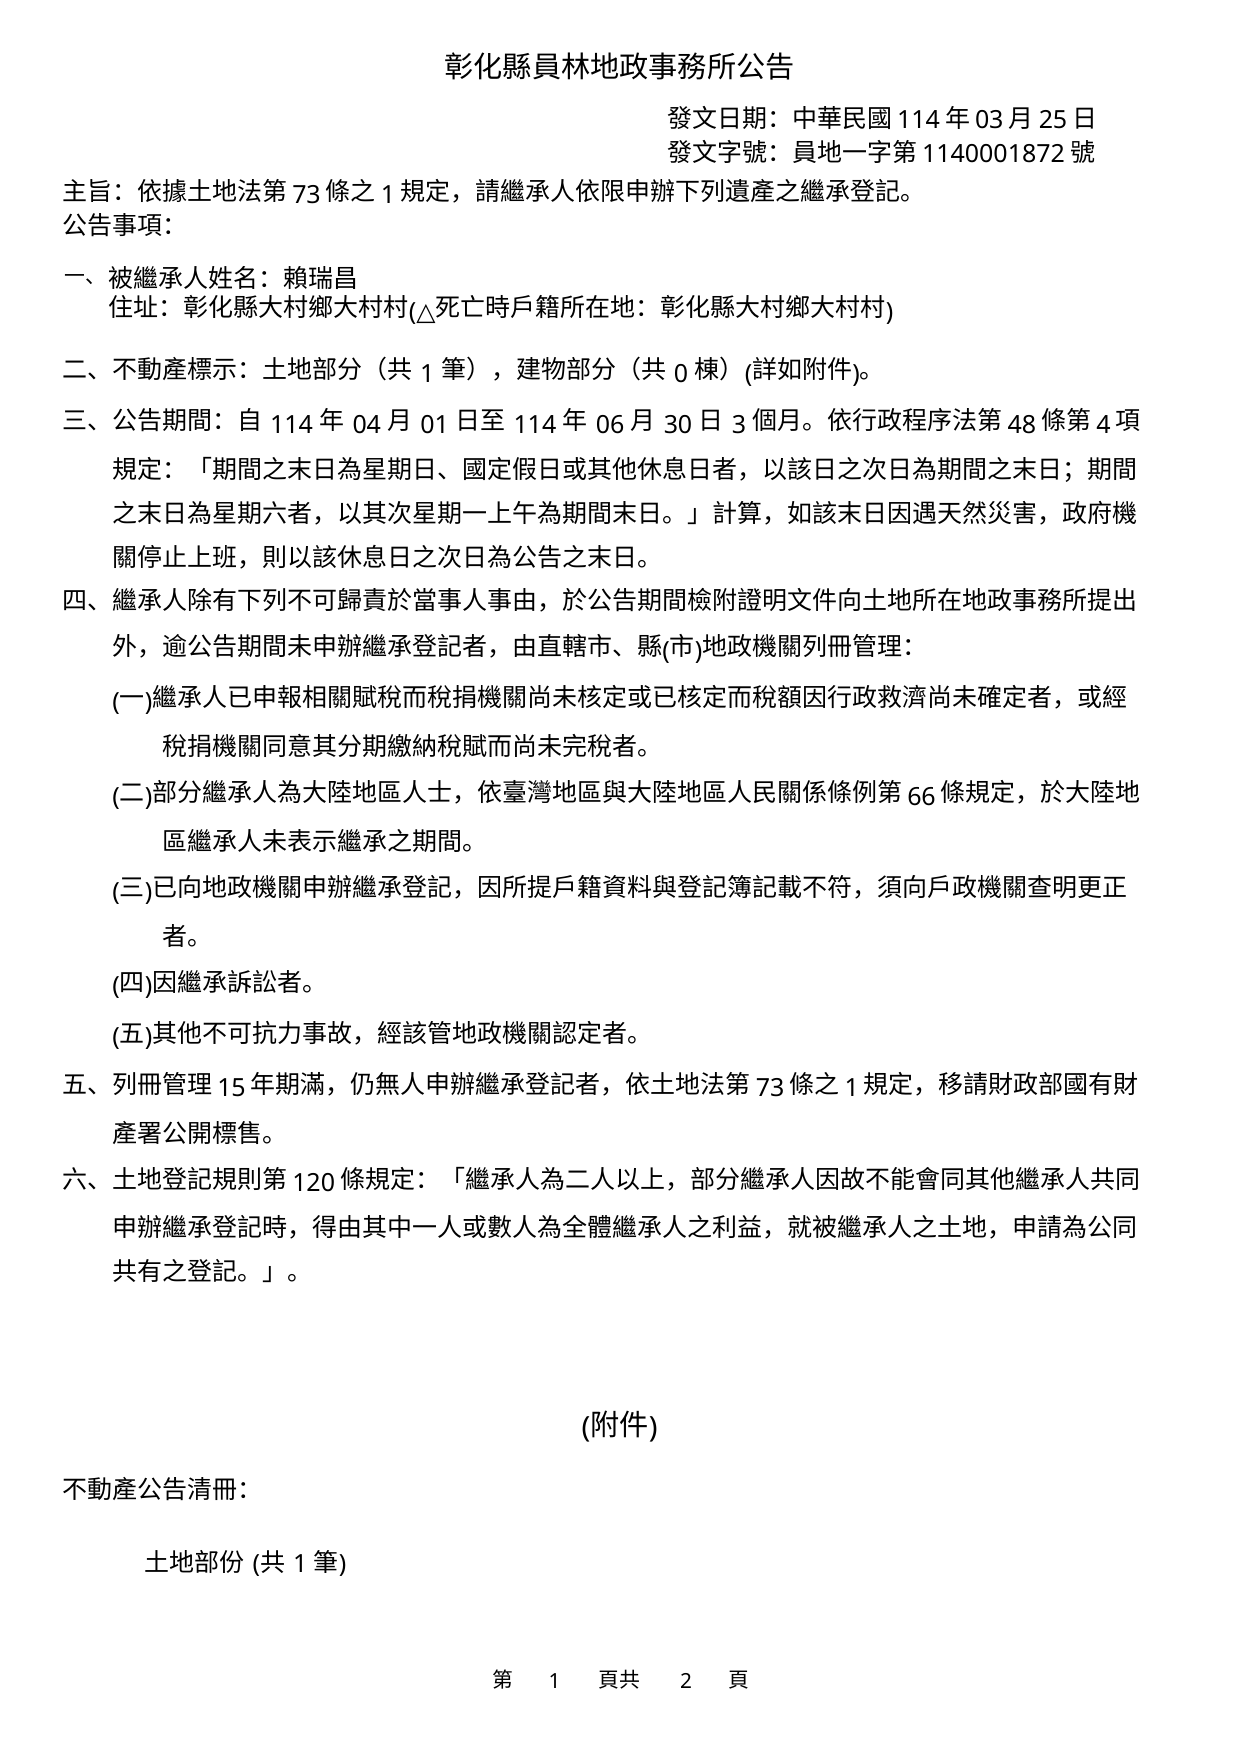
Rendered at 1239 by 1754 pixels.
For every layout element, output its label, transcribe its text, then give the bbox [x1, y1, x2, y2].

table_cell [759, 1660, 1177, 1701]
table_header [523, 0, 585, 41]
table_cell [109, 1355, 482, 1395]
table_cell 被繼承人姓名：賴瑞昌 住址：彰化縣大村鄉大村村(△死亡時戶籍所在地：彰化縣大村鄉大村村) [109, 264, 1177, 356]
table_cell 1 [523, 1660, 585, 1701]
table_cell 二、不動產標示：土地部分（共 1 筆），建物部分（共 0 棟）(詳如附件)。 三、公告期間：自 114 年 04 月 01 日至 114 年 06 月 30 日 3 個月。依行政程序法第48條第4項 規定：「期間之末日為星期日、國定假日或其他休息日者，以該日之次日為期間之末日；期間 之末日為星期六者，以其次星期一上午為期間末日。」計算，如該末日因遇天然災害，政府機 關停止上班，則以該休息日之次日為公告之末日。 四、繼承人除有下列不可歸責於當事人事由，於公告期間檢附證明文件向土地所在地政事務所提出 外，逾公告期間未申辦繼承登記者，由直轄市、縣(市)地政機關列冊管理： (一)繼承人已申報相關賦稅而稅捐機關尚未核定或已核定而稅額因行政救濟尚未確定者，或經 稅捐機關同意其分期繳納稅賦而尚未完稅者。 (二)部分繼承人為大陸地區人士，依臺灣地區與大陸地區人民關係條例第66條規定，於大陸地 區繼承人未表示繼承之期間。 (三)已向地政機關申辦繼承登記，因所提戶籍資料與登記簿記載不符，須向戶政機關查明更正 者。 (四)因繼承訴訟者。 (五)其他不可抗力事故，經該管地政機關認定者。 五、列冊管理15年期滿，仍無人申辦繼承登記者，依土地法第73條之1規定，移請財政部國有財 產署公開標售。 六、土地登記規則第120條規定：「繼承人為二人以上，部分繼承人因故不能會同其他繼承人共同 申辦繼承登記時，得由其中一人或數人為全體繼承人之利益，就被繼承人之土地，申請為公同 共有之登記。」。 [62, 356, 1177, 1354]
table_cell [1177, 1456, 1239, 1528]
table_cell [1177, 95, 1239, 177]
table_header [667, 0, 718, 41]
table_header [653, 0, 667, 41]
table_cell [1177, 1600, 1239, 1660]
table_header [483, 0, 523, 41]
table_cell [62, 315, 109, 356]
table_cell [718, 1600, 759, 1660]
table_cell [1177, 1529, 1239, 1600]
table_cell [1177, 1355, 1239, 1395]
table_header [109, 0, 482, 41]
table_cell [1177, 1660, 1239, 1701]
table_cell [523, 1600, 585, 1660]
table_cell [0, 1355, 62, 1395]
table_cell [0, 356, 62, 1354]
table_cell [0, 1600, 62, 1660]
table_cell [653, 1355, 667, 1395]
table_header [718, 0, 759, 41]
table_cell [0, 177, 62, 264]
table_cell [1177, 41, 1239, 94]
table_cell [62, 1600, 109, 1660]
table_cell [0, 1529, 62, 1600]
table_cell [62, 95, 109, 177]
table_cell 第 [483, 1660, 523, 1701]
table_cell [109, 1660, 482, 1701]
table_header [1177, 0, 1239, 41]
table_cell [0, 1660, 62, 1701]
table_cell [523, 1355, 585, 1395]
table_cell [1177, 315, 1239, 356]
table_cell 頁共 [585, 1660, 653, 1701]
table_cell [483, 1355, 523, 1395]
table_cell 一、 [62, 264, 109, 315]
table_cell [0, 1395, 62, 1456]
table_cell [667, 1355, 718, 1395]
table_header [585, 0, 653, 41]
table_cell [1177, 264, 1239, 315]
table_cell [653, 95, 667, 177]
table_header [759, 0, 1177, 41]
table_cell 2 [653, 1660, 718, 1701]
table_cell 彰化縣員林地政事務所公告 [62, 41, 1177, 94]
table_cell 頁 [718, 1660, 759, 1701]
table_cell [109, 1600, 482, 1660]
table_cell [109, 95, 482, 177]
table_header [62, 0, 109, 41]
table_cell [0, 41, 62, 94]
table_cell [1177, 356, 1239, 1354]
table_cell [0, 264, 62, 315]
table_cell [483, 95, 523, 177]
table_cell 土地部份 (共 1 筆) [62, 1529, 1177, 1600]
table_cell [667, 1600, 718, 1660]
table_cell [1177, 177, 1239, 264]
table_cell [585, 1600, 653, 1660]
table_header [0, 0, 62, 41]
table_cell [718, 1355, 759, 1395]
table_cell 不動產公告清冊： [62, 1456, 1177, 1528]
table_cell (附件) [62, 1395, 1177, 1456]
table_cell [62, 1355, 109, 1395]
table_cell [483, 1600, 523, 1660]
table_cell [1177, 1395, 1239, 1456]
table_cell [759, 1600, 1177, 1660]
table_cell [653, 1600, 667, 1660]
table_cell [0, 95, 62, 177]
table_cell [523, 95, 585, 177]
table_cell [62, 1660, 109, 1701]
table_cell [585, 1355, 653, 1395]
table_cell [0, 1456, 62, 1528]
table_cell 主旨：依據土地法第73條之1規定，請繼承人依限申辦下列遺產之繼承登記。 公告事項： [62, 177, 1177, 264]
table_cell [0, 315, 62, 356]
table_cell 發文日期：中華民國114年03月25日 發文字號：員地一字第1140001872號 [667, 95, 1177, 177]
table_cell [759, 1355, 1177, 1395]
table_cell [585, 95, 653, 177]
